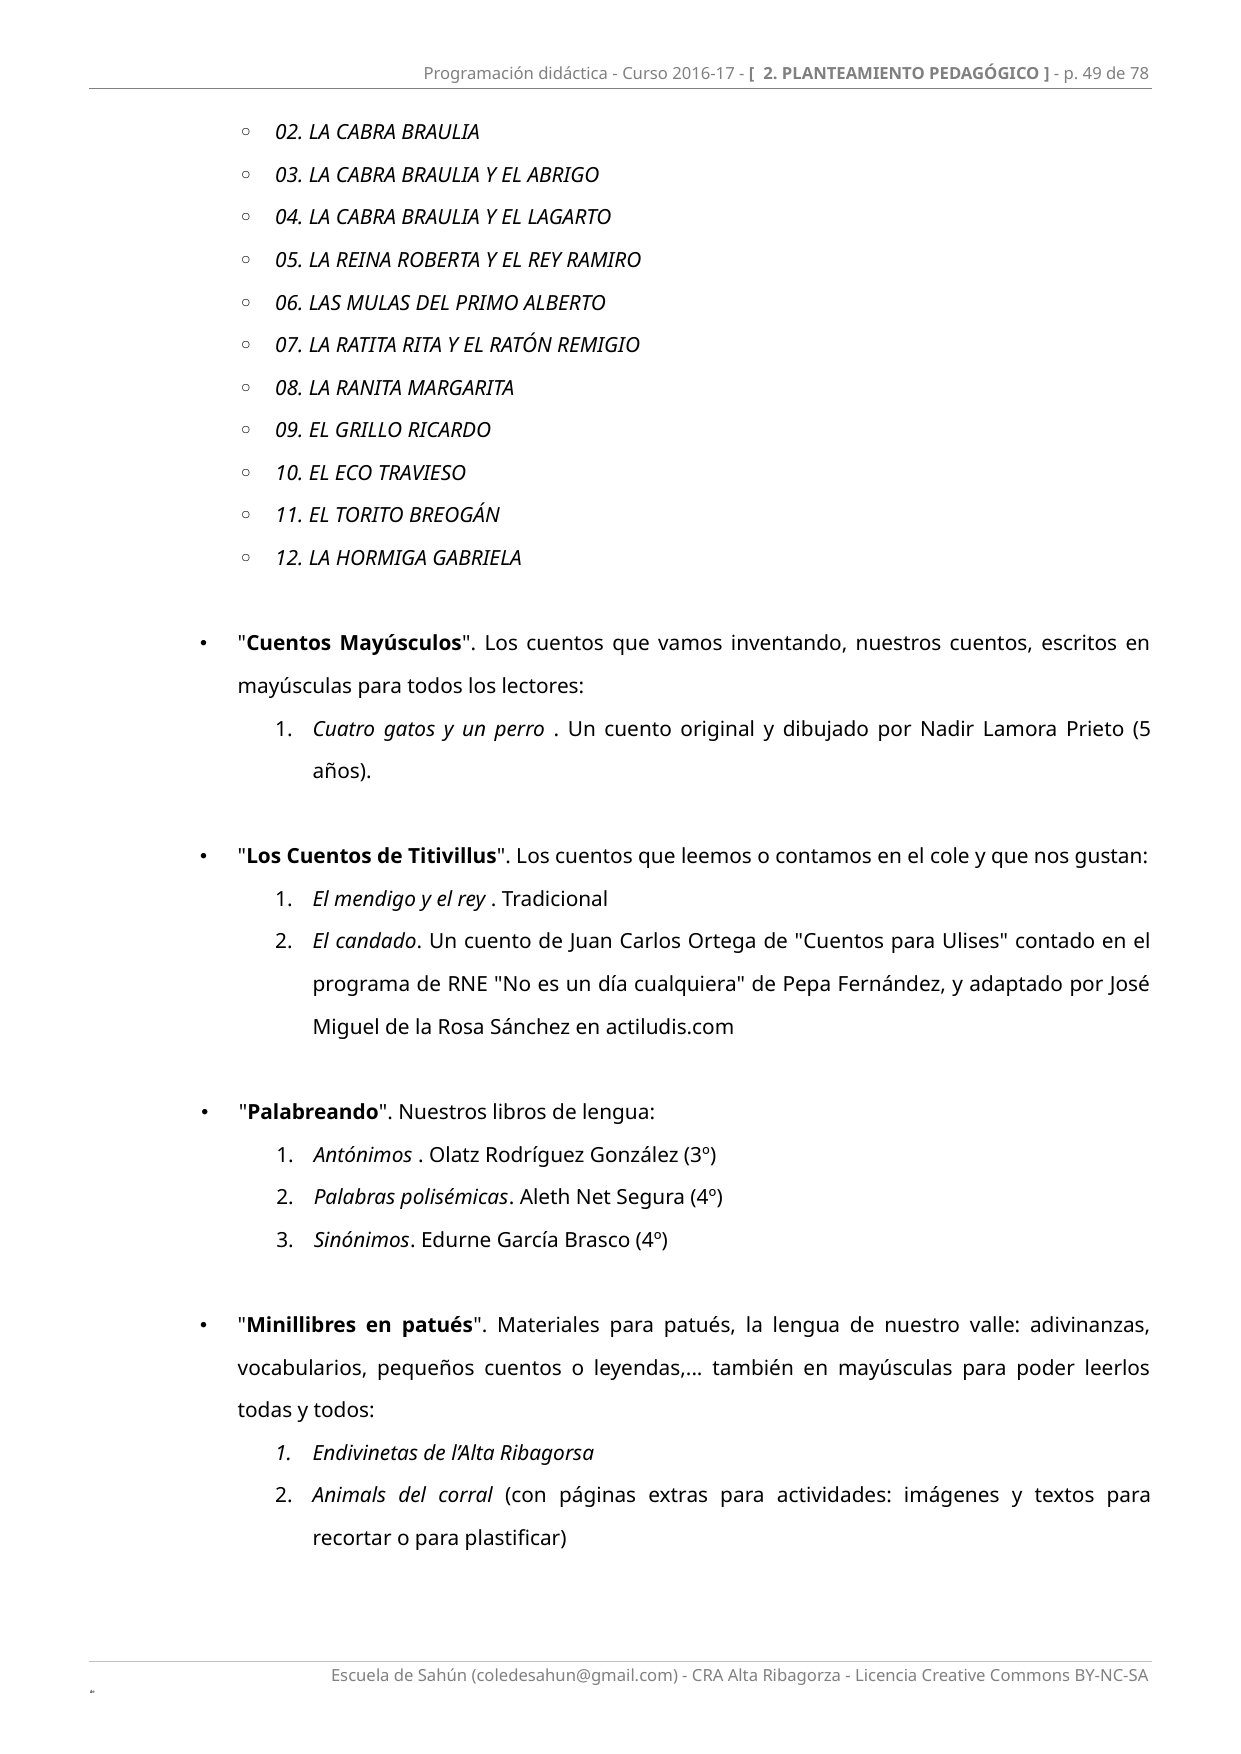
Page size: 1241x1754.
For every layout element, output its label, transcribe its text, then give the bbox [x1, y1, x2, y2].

list 04. LA CABRA BRAULIA Y EL LAGARTO [237, 202, 1152, 231]
list 12. LA HORMIGA GABRIELA [237, 543, 1152, 572]
list 05. LA REINA ROBERTA Y EL REY RAMIRO [237, 245, 1152, 273]
list "Palabreando". Nuestros libros de lengua: [201, 1097, 1152, 1126]
list Endivinetas de l’Alta Ribagorsa [275, 1438, 1152, 1466]
list Palabras polisémicas. Aleth Net Segura (4º) [276, 1182, 1152, 1211]
list Sinónimos. Edurne García Brasco (4º) [276, 1225, 1152, 1253]
list 11. EL TORITO BREOGÁN [237, 501, 1152, 529]
list 02. LA CABRA BRAULIA [237, 117, 1152, 146]
list 10. EL ECO TRAVIESO [237, 458, 1152, 486]
list El mendigo y el rey . Tradicional [275, 884, 1152, 912]
list Cuatro gatos y un perro . Un cuento original y dibujado por Nadir Lamora Prieto (5 años). [275, 714, 1152, 785]
list 08. LA RANITA MARGARITA [237, 373, 1152, 401]
list 03. LA CABRA BRAULIA Y EL ABRIGO [237, 160, 1152, 188]
list "Los Cuentos de Titivillus". Los cuentos que leemos o contamos en el cole y que nos gustan: [200, 841, 1152, 870]
list El candado. Un cuento de Juan Carlos Ortega de "Cuentos para Ulises" contado en el programa de RNE "No es un día cualquiera" de Pepa Fernández, y adaptado por José Miguel de la Rosa Sánchez en actiludis.com [275, 927, 1152, 1040]
list "Cuentos Mayúsculos". Los cuentos que vamos inventando, nuestros cuentos, escritos en mayúsculas para todos los lectores: [200, 628, 1152, 699]
list "Minillibres en patués". Materiales para patués, la lengua de nuestro valle: adivinanzas, vocabularios, pequeños cuentos o leyendas,... también en mayúsculas para poder leerlos todas y todos: [200, 1310, 1152, 1424]
list 07. LA RATITA RITA Y EL RATÓN REMIGIO [237, 330, 1152, 359]
list Antónimos . Olatz Rodríguez González (3º) [276, 1140, 1152, 1168]
list Animals del corral (con páginas extras para actividades: imágenes y textos para recortar o para plastificar) [275, 1481, 1152, 1552]
list 06. LAS MULAS DEL PRIMO ALBERTO [237, 288, 1152, 316]
list 09. EL GRILLO RICARDO [237, 415, 1152, 444]
